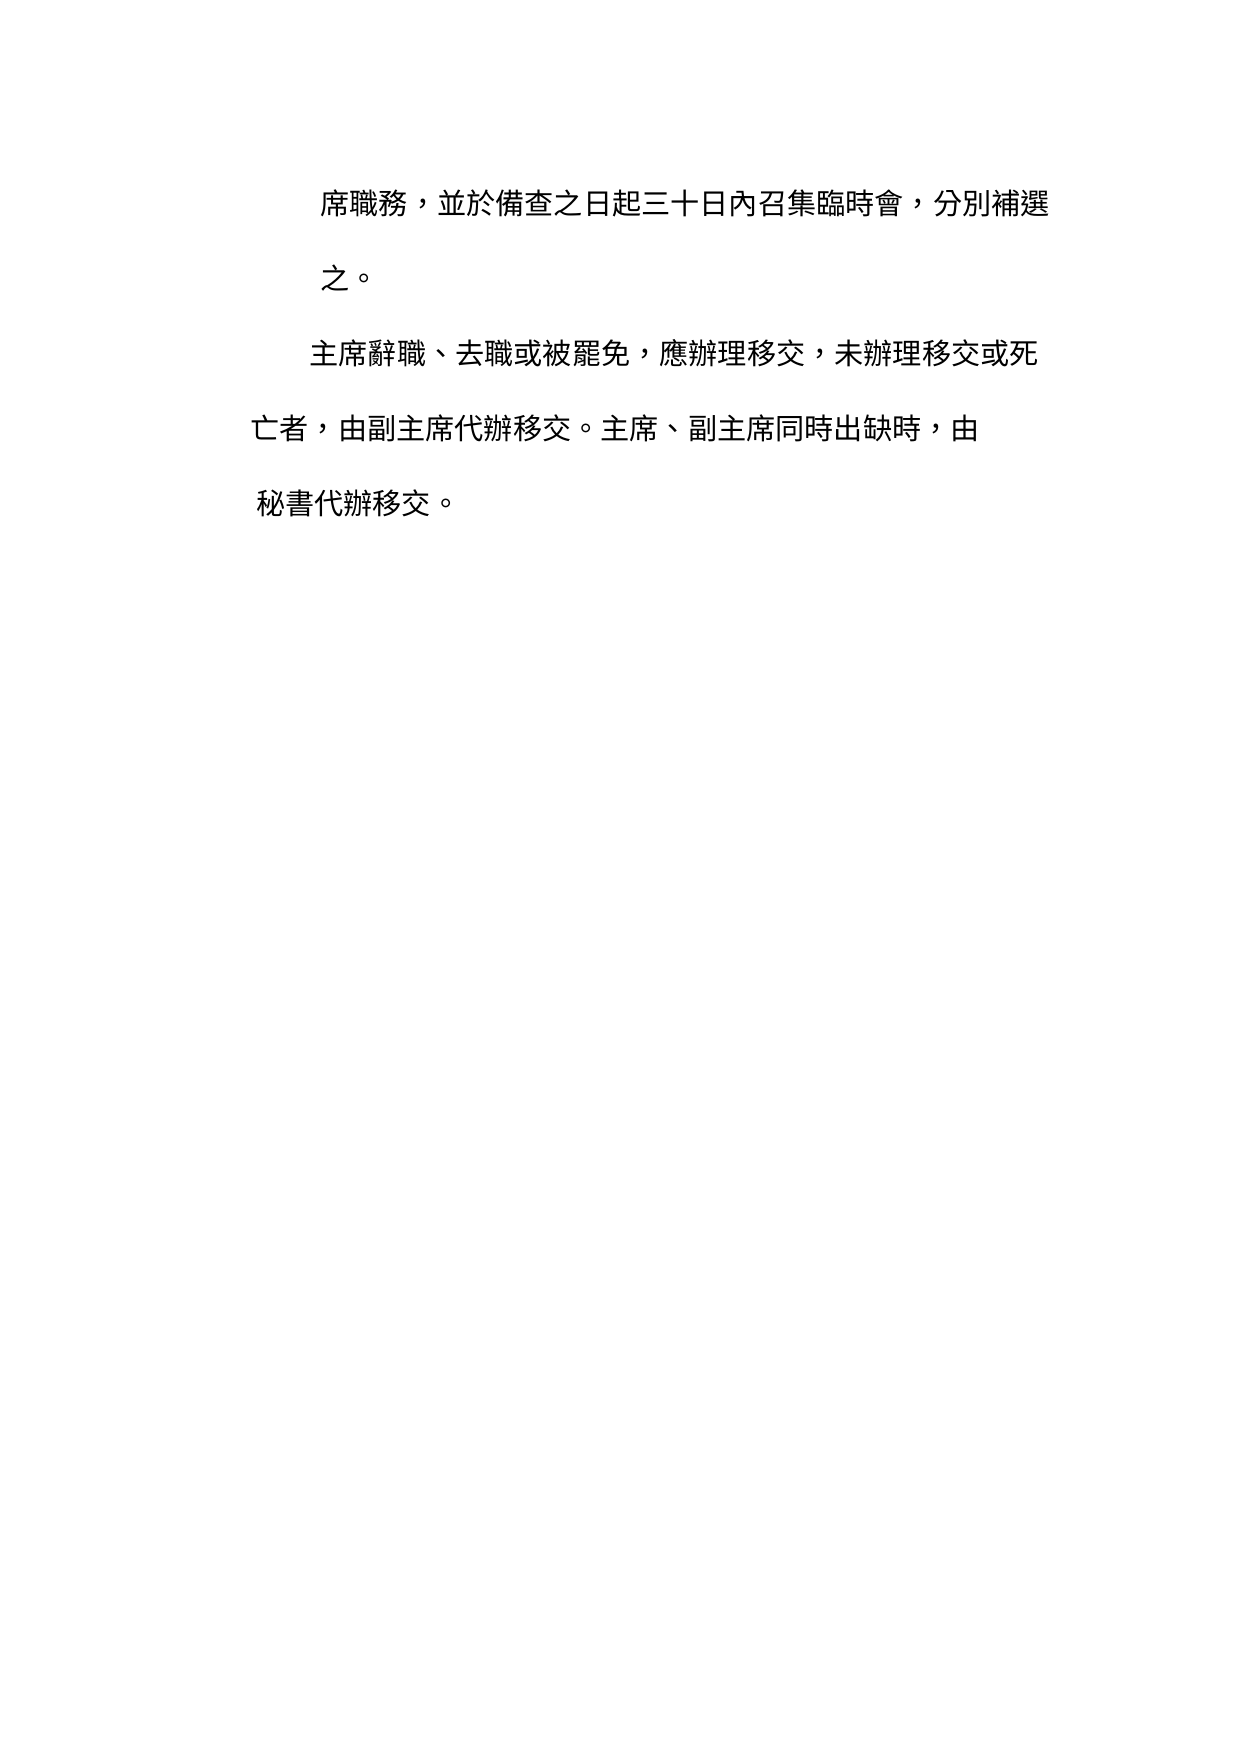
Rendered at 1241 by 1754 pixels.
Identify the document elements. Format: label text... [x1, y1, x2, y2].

text 席職務，並於備查之日起三十日內召集臨時會，分別補選之。 [320, 164, 1053, 314]
text 亡者，由副主席代辦移交。主席、副主席同時出缺時，由 [174, 389, 1053, 464]
text 主席辭職、去職或被罷免，應辦理移交，未辦理移交或死 [302, 314, 1053, 389]
text 秘書代辦移交。 [187, 464, 1053, 539]
